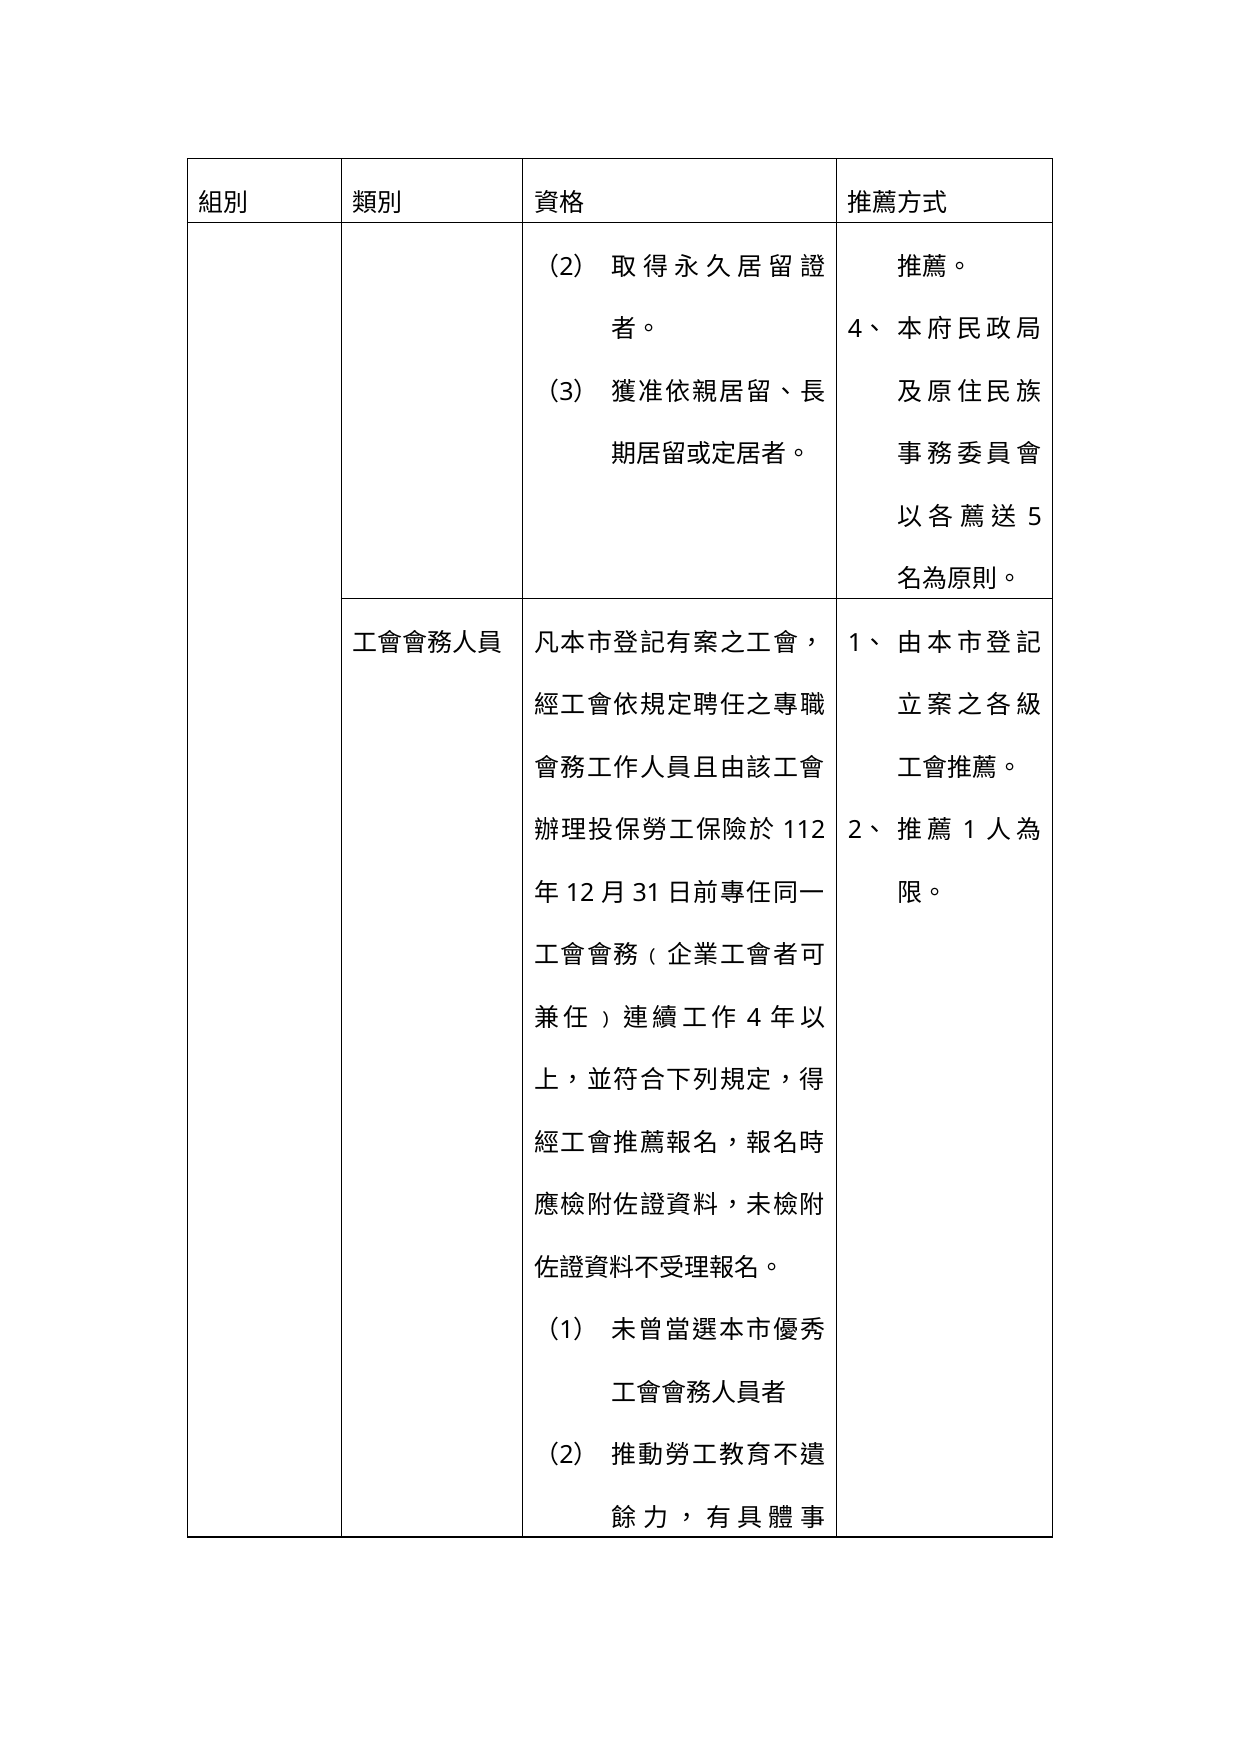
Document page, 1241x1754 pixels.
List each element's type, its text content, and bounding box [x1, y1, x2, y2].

table_cell [188, 223, 341, 1536]
table_header 推薦方式 [837, 159, 1052, 222]
table_cell [342, 223, 522, 598]
table_cell 由本市登記立案之各級工會推薦。 本市每一工會(含工會聯合組織)薦送1名為原則，會員人數如超過5,000人者，每逾5,000人得再薦送1名，即會員人數5,001人至10,000人者，薦送2名，會員人數10,001人至15,000人者，薦送3名，依此類推，最多推薦5名，但推薦資格為第六款技能優異勞工時，可於前述範圍外至多推薦10名。 未成立工會之事業單位，每一事業單位以推薦1名為原則；事業單位有成立工會者，以工會推薦為限，恕不受理事業單位推薦。 本府民政局及原住民族事務委員會以各薦送5名為原則。 [837, 223, 1052, 598]
table_header 資格 [523, 159, 836, 222]
table_cell 凡中華民國國民受僱於本市各事業單位實際從事工作之現職勞工或實際於本市工作之現職勞工及新移民勞工，並符合下列規定，得經本市工會聯合組織、基層工會、未成立工會之事業單位(限本市設立登記)、本府原住民族事務委員會、本府民政局及相關新移民團體推薦，報名時應檢附佐證資料，未檢附佐證資料不受理報名。 未曾當選本市優秀勞工者。 勞工服務年資對企業、產業、職業之認同有具體事蹟者。 工作態度與服務熱忱，經考核獎勵有案者。 對於工作技能具有研發與創新方案，有具體事實，足資認定者。 辦理服務勞工事項，成績卓著，有具體事實，足資認定者。 技能優異勞工： 近5年內參加國內外技能比賽得獎。 近5年內通過該職業技能最高級檢定(排除單一檢定職級) 。 對於該職業技能之經驗傳承，有具體事實，足資認定者。 新移民勞工如下： 因婚姻關係來台者。 取得永久居留證者。 獲准依親居留、長期居留或定居者。 [523, 223, 836, 598]
table_header 類別 [342, 159, 522, 222]
table_cell 工會會務人員 [342, 599, 522, 1536]
table_cell 由本市登記立案之各級工會推薦。 推薦1人為限。 [837, 599, 1052, 1536]
table_cell 凡本市登記有案之工會，經工會依規定聘任之專職會務工作人員且由該工會辦理投保勞工保險於112年12月31日前專任同一工會會務﹙企業工會者可兼任﹚連續工作4年以上，並符合下列規定，得經工會推薦報名，報名時應檢附佐證資料，未檢附佐證資料不受理報名。 未曾當選本市優秀工會會務人員者 推動勞工教育不遺餘力，有具體事實，足資認定者。 積極推動會務，發揮工會功能，有具體事實，足資認定者。 運用工會資源協助會員解決工作或生活問題，有具體事實，足資認定者。 協助控管工會財務，使工會財務運作正向發展，有具體事實，足資認定者。 [523, 599, 836, 1536]
table_header 組別 [188, 159, 341, 222]
